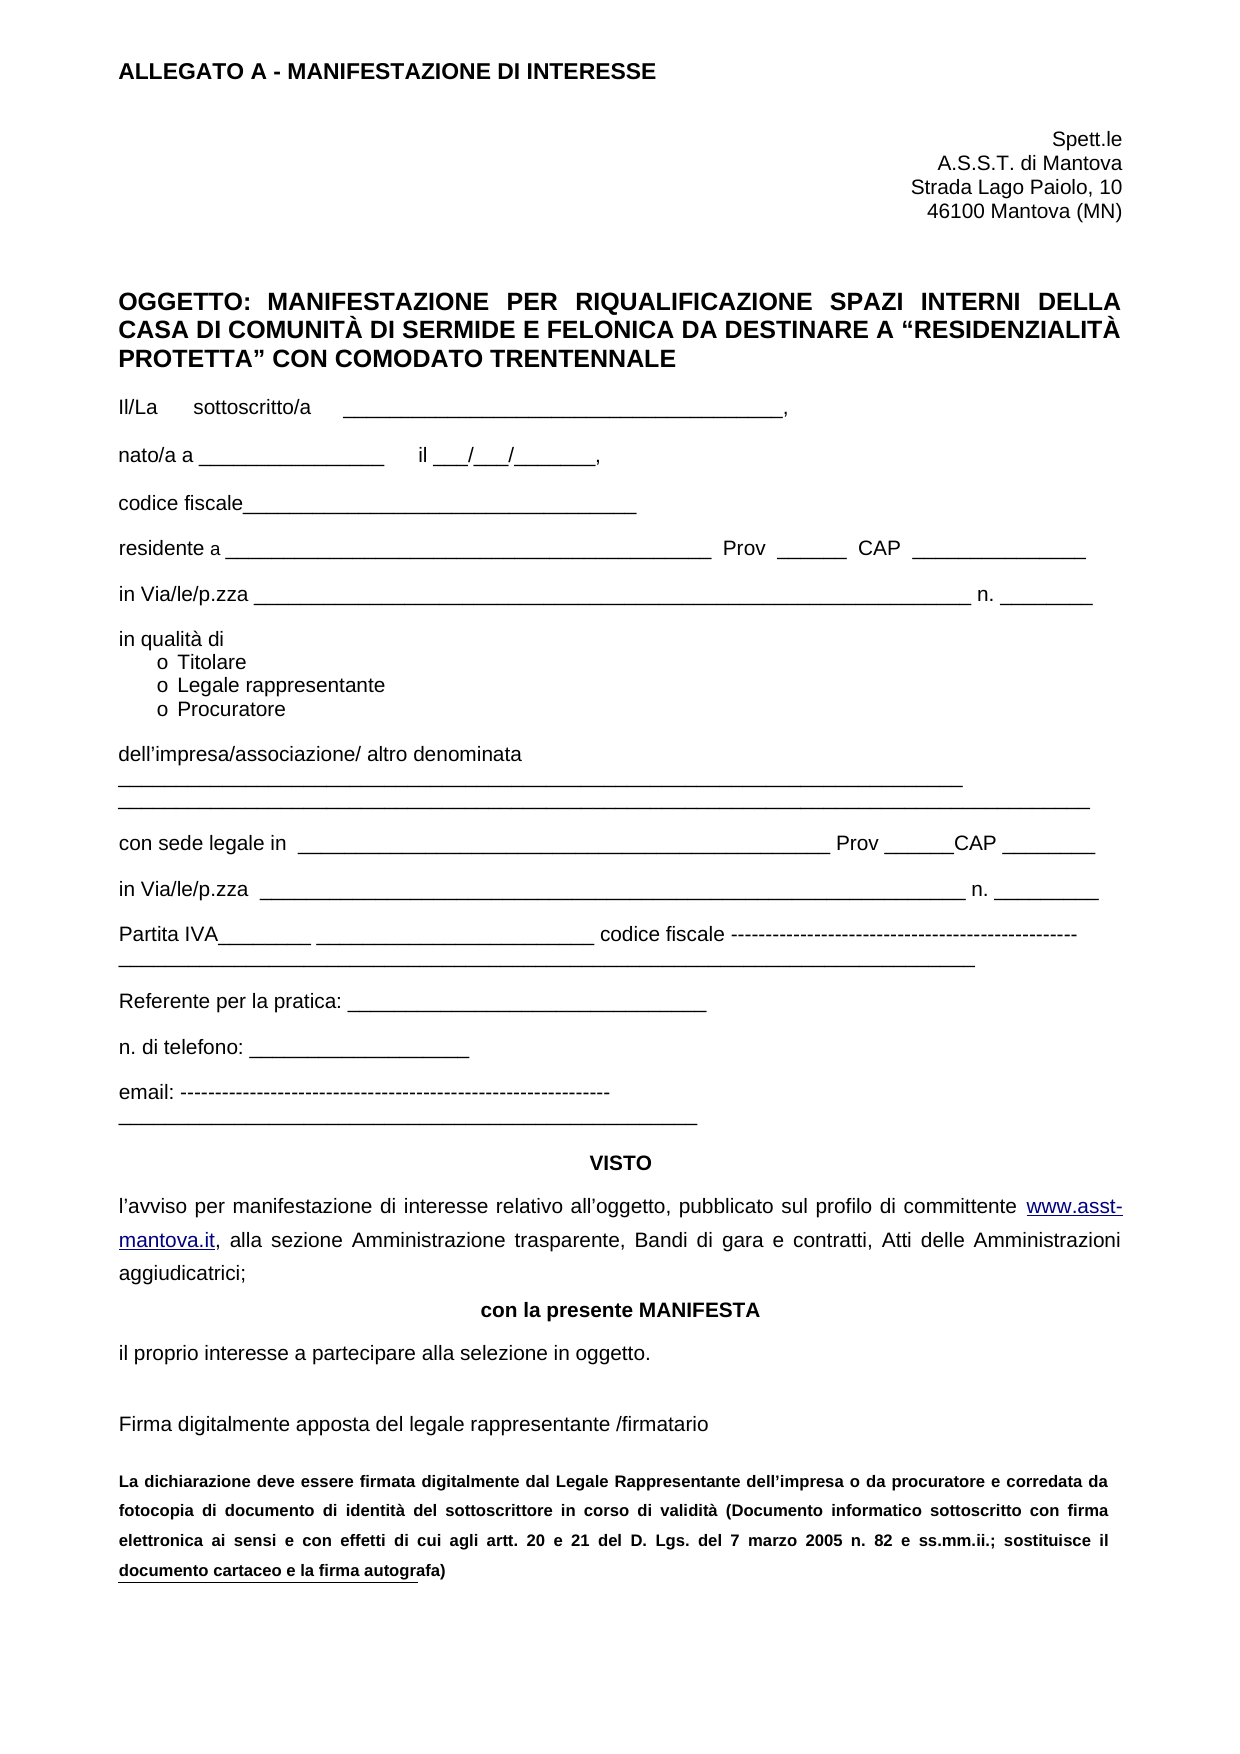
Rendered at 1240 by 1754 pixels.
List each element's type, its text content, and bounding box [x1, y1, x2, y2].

text dell’impresa/associazione/ altro denominata _________________________________________________________________________ [118, 744, 1122, 788]
text Strada Lago Paiolo, 10 [119, 174, 1122, 198]
text 46100 Mantova (MN) [119, 198, 1122, 222]
text OGGETTO: MANIFESTAZIONE PER RIQUALIFICAZIONE SPAZI INTERNI DELLA CASA DI COMUNITÀ DI SERMIDE E FELONICA DA DESTINARE A “RESIDENZIALITÀ PROTETTA” CON COMODATO TRENTENNALE [118, 287, 1122, 373]
list Procuratore [156, 697, 1122, 721]
text Firma digitalmente apposta del legale rappresentante /firmatario [119, 1412, 1122, 1436]
text Il/La sottoscritto/a ______________________________________, [118, 394, 1122, 418]
text in Via/le/p.zza _____________________________________________________________ n. _________ [119, 879, 1122, 900]
list Legale rappresentante [156, 674, 1122, 697]
text Spett.le [119, 126, 1122, 150]
text A.S.S.T. di Mantova [119, 151, 1122, 174]
text n. di telefono: ___________________ [119, 1037, 1122, 1058]
text VISTO [118, 1151, 1123, 1175]
text ALLEGATO A - MANIFESTAZIONE DI INTERESSE [118, 58, 1123, 84]
text Referente per la pratica: _______________________________ [119, 991, 1122, 1013]
text residente a __________________________________________ Prov ______ CAP _______________ [119, 538, 1122, 560]
text con la presente MANIFESTA [118, 1297, 1123, 1321]
text il proprio interesse a partecipare alla selezione in oggetto. [119, 1341, 1122, 1364]
text email: -------------------------------------------------------------- __________________________________________________ [119, 1082, 1122, 1126]
text Partita IVA________ ________________________ codice fiscale -------------------------------------------------- __________________________________________________________________________ [119, 924, 1122, 967]
list Titolare [156, 651, 1122, 674]
text nato/a a ________________ il ___/___/_______, [118, 442, 1122, 466]
text codice fiscale__________________________________ [118, 490, 1122, 514]
text ____________________________________________________________________________________ [118, 788, 1122, 809]
text La dichiarazione deve essere firmata digitalmente dal Legale Rappresentante dell’impresa o da procuratore e corredata da fotocopia di documento di identità del sottoscrittore in corso di validità (Documento informatico sottoscritto con firma elettronica ai sensi e con effetti di cui agli artt. 20 e 21 del D. Lgs. del 7 marzo 2005 n. 82 e ss.mm.ii.; sostituisce il documento cartaceo e la firma autografa) [119, 1472, 1110, 1580]
text l’avviso per manifestazione di interesse relativo all’oggetto, pubblicato sul profilo di committente www.asst-mantova.it, alla sezione Amministrazione trasparente, Bandi di gara e contratti, Atti delle Amministrazioni aggiudicatrici; [119, 1194, 1122, 1285]
text con sede legale in ______________________________________________ Prov ______CAP ________ [119, 833, 1122, 855]
text in qualità di [119, 629, 1122, 651]
text in Via/le/p.zza ______________________________________________________________ n. ________ [119, 584, 1122, 605]
